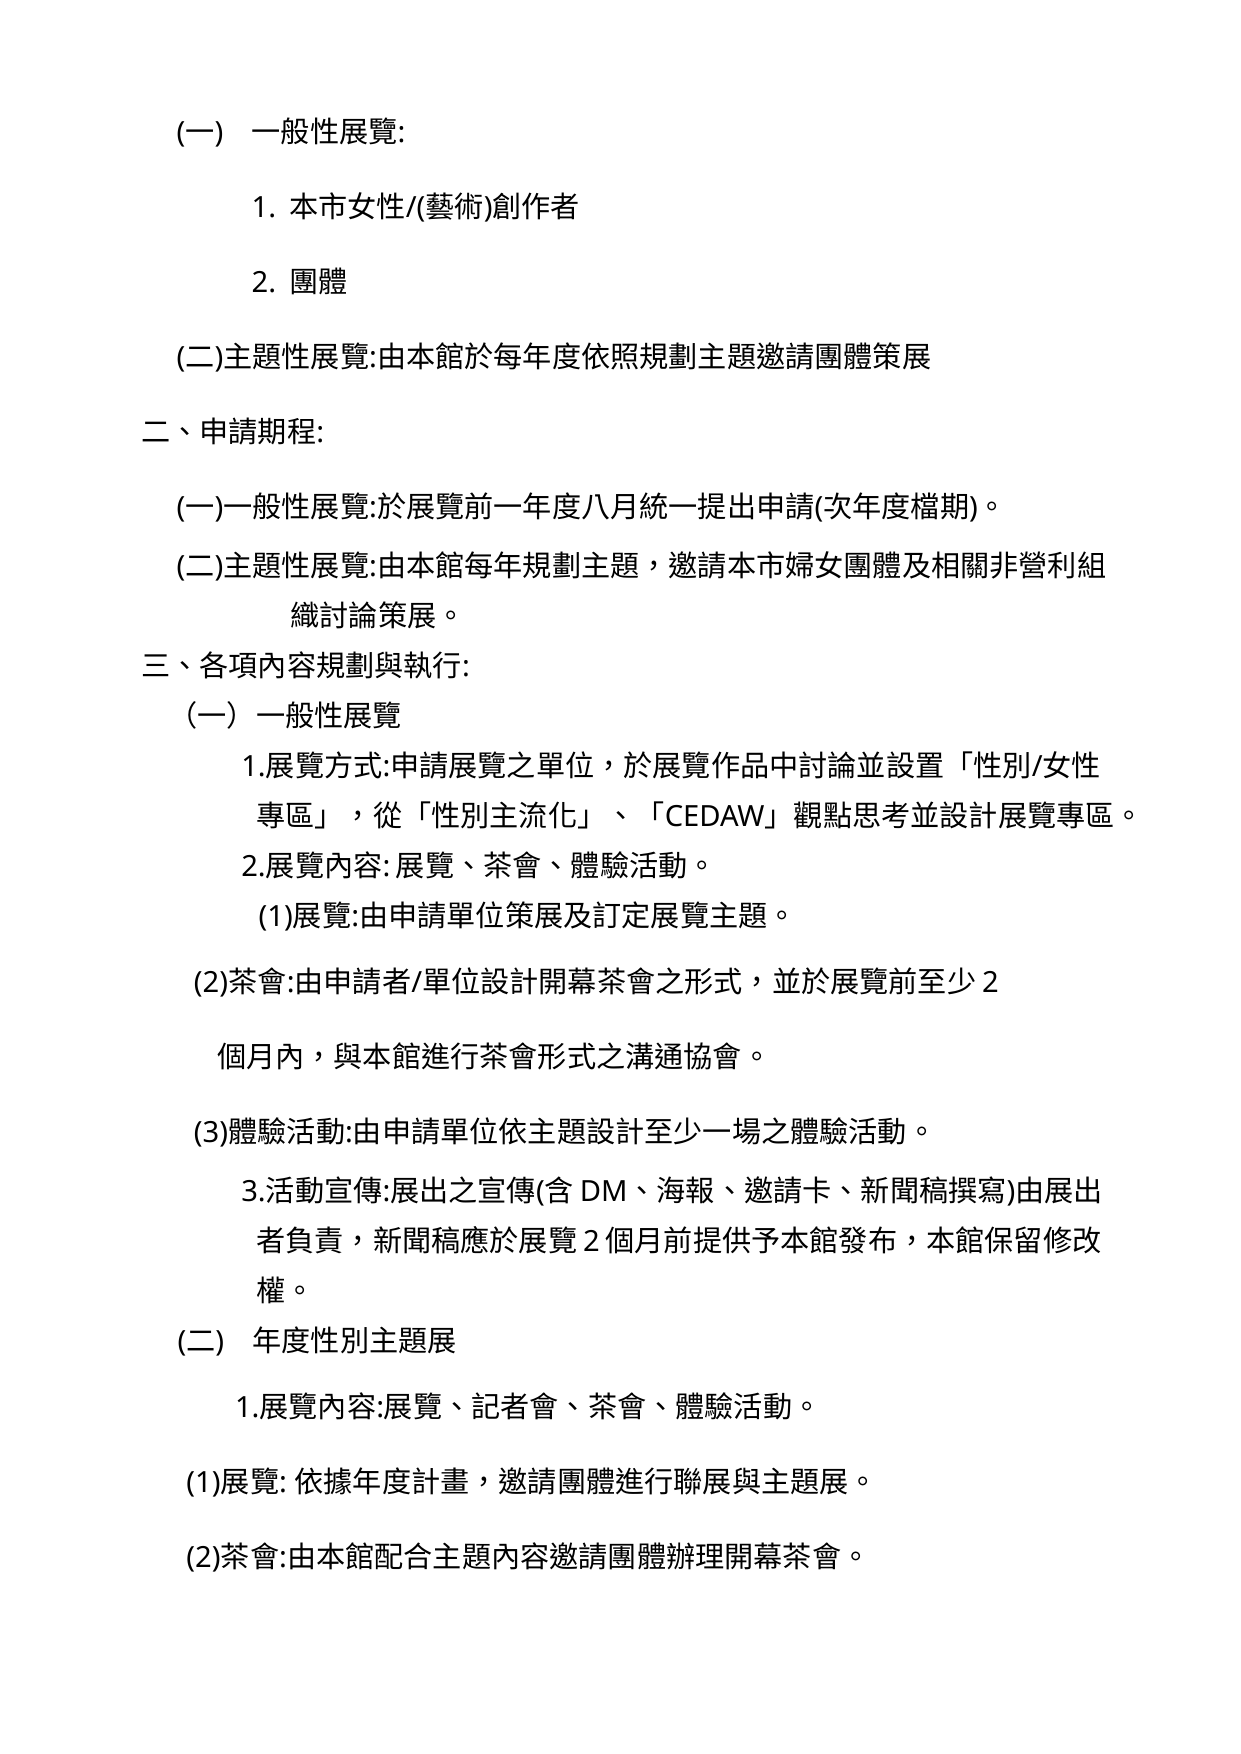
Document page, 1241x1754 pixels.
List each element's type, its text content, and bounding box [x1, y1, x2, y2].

text 二、申請期程: [118, 386, 1122, 461]
text (二)主題性展覽:由本館每年規劃主題，邀請本市婦女團體及相關非營利組 [118, 536, 1122, 586]
text (2)茶會:由申請者/單位設計開幕茶會之形式，並於展覽前至少2 [118, 936, 1122, 1011]
text (二)主題性展覽:由本館於每年度依照規劃主題邀請團體策展 [118, 311, 1122, 386]
list 本市女性/(藝術)創作者 [251, 161, 1122, 236]
list 年度性別主題展 [177, 1311, 1122, 1361]
list (1)展覽:由申請單位策展及訂定展覽主題。 [168, 886, 1122, 936]
text 織討論策展。 [118, 586, 1122, 636]
list 團體 [251, 236, 1122, 311]
list 專區」，從「性別主流化」、「CEDAW」觀點思考並設計展覽專區。 [168, 786, 1122, 836]
list 權。 [168, 1261, 1122, 1311]
text (2)茶會:由本館配合主題內容邀請團體辦理開幕茶會。 [118, 1511, 1122, 1586]
list 三、各項內容規劃與執行: （一）一般性展覽 [118, 636, 1122, 736]
text (1)展覽: 依據年度計畫，邀請團體進行聯展與主題展。 [118, 1436, 1122, 1511]
text 1.展覽內容:展覽、記者會、茶會、體驗活動。 [118, 1361, 1122, 1436]
text (3)體驗活動:由申請單位依主題設計至少一場之體驗活動。 [118, 1086, 1122, 1161]
list 2.展覽內容: 展覽、茶會、體驗活動。 [168, 836, 1122, 886]
text 個月內，與本館進行茶會形式之溝通協會。 [118, 1011, 1122, 1086]
list 一般性展覽: [176, 86, 1122, 161]
list 1.展覽方式:申請展覽之單位，於展覽作品中討論並設置「性別/女性 [168, 736, 1122, 786]
list 者負責，新聞稿應於展覽2個月前提供予本館發布，本館保留修改 [168, 1211, 1122, 1261]
list 3.活動宣傳:展出之宣傳(含DM、海報、邀請卡、新聞稿撰寫)由展出 [168, 1161, 1122, 1211]
text (一)一般性展覽:於展覽前一年度八月統一提出申請(次年度檔期)。 [118, 461, 1122, 536]
